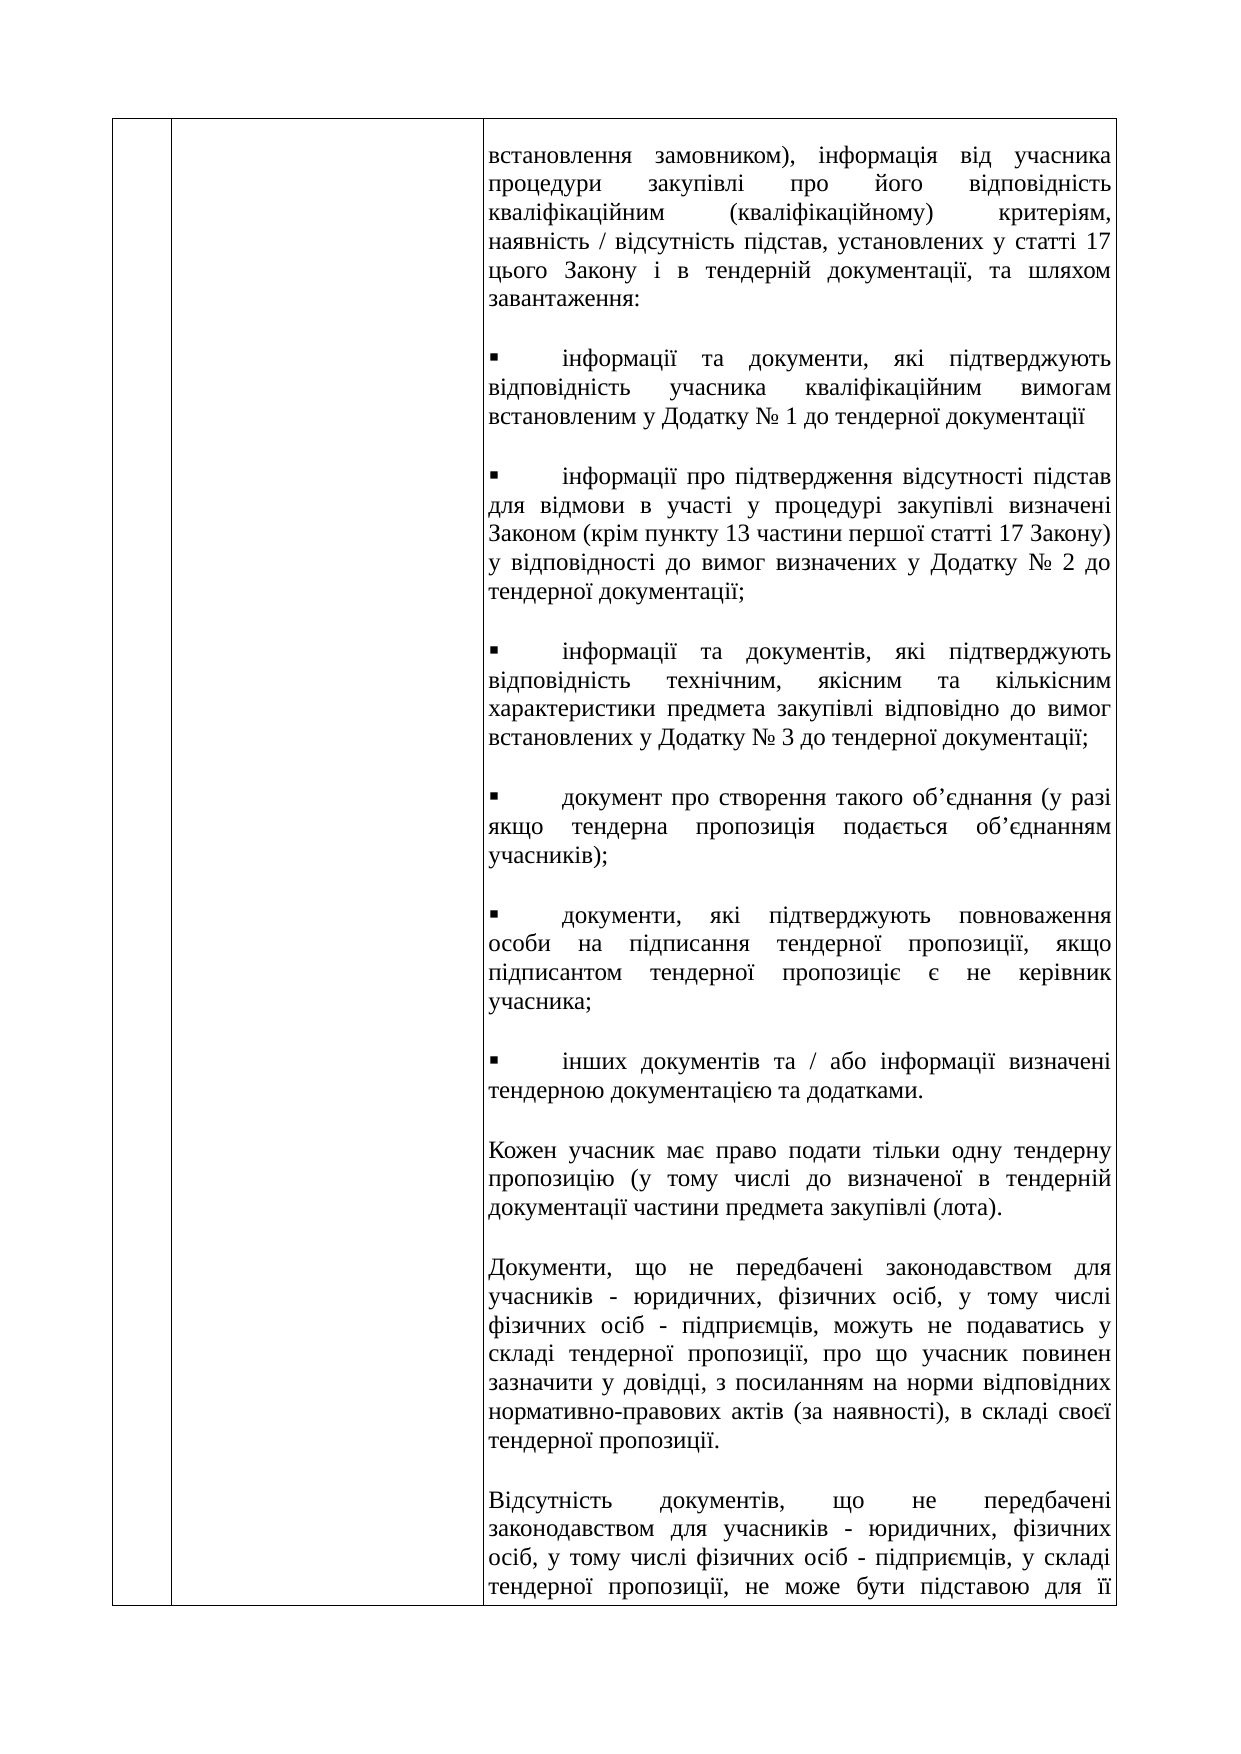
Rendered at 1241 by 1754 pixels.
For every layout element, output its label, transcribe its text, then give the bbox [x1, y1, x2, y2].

table_cell Тендерна пропозиція подається в електронному вигляді через електронну систему закупівель шляхом заповнення електронних форм з окремими полями, де зазначається інформація про ціну, інші критерії оцінки (у разі їх встановлення замовником), інформація від учасника процедури закупівлі про його відповідність кваліфікаційним (кваліфікаційному) критеріям, наявність / відсутність підстав, установлених у статті 17 цього Закону і в тендерній документації, та шляхом завантаження: інформації та документи, які підтверджують відповідність учасника кваліфікаційним вимогам встановленим у Додатку № 1 до тендерної документації інформації про підтвердження відсутності підстав для відмови в участі у процедурі закупівлі визначені Законом (крім пункту 13 частини першої статті 17 Закону) у відповідності до вимог визначених у Додатку № 2 до тендерної документації; інформації та документів, які підтверджують відповідність технічним, якісним та кількісним характеристики предмета закупівлі відповідно до вимог встановлених у Додатку № 3 до тендерної документації; документ про створення такого об’єднання (у разі якщо тендерна пропозиція подається об’єднанням учасників); документи, які підтверджують повноваження особи на підписання тендерної пропозиції, якщо підписантом тендерної пропозиціє є не керівник учасника; інших документів та / або інформації визначені тендерною документацією та додатками. Кожен учасник має право подати тільки одну тендерну пропозицію (у тому числі до визначеної в тендерній документації частини предмета закупівлі (лота). Документи, що не передбачені законодавством для учасників - юридичних, фізичних осіб, у тому числі фізичних осіб - підприємців, можуть не подаватись у складі тендерної пропозиції, про що учасник повинен зазначити у довідці, з посиланням на норми відповідних нормативно-правових актів (за наявності), в складі своєї тендерної пропозиції. Відсутність документів, що не передбачені законодавством для учасників - юридичних, фізичних осіб, у тому числі фізичних осіб - підприємців, у складі тендерної пропозиції, не може бути підставою для її відхилення. Під час подання тендерної пропозиції учасник не може визначити конфіденційною інформацію про запропоновану ціну, інші критерії оцінки, технічні умови, технічні специфікації та документи, що підтверджують відповідність кваліфікаційним критеріям відповідно до статті 16 Закону, і документи, що підтверджують відсутність підстав, установлених статтею 17 Закону. Для забезпечення виконання цих вимог, учасники, при поданні інформації та документів тендерної пропозиції, не визначають їх як конфіденційні. Під час використання електронної системи закупівель з метою подання пропозицій та їх оцінки документи та дані створюються та подаються з урахуванням вимог законів України «Про електронні документи та електронний документообіг» та «Про електронні довірчі послуги». Замовник не вимагає від учасників засвідчувати документи (матеріали та інформацію), що подаються у складі тендерної пропозиції, печаткою та підписом уповноваженої особи, якщо такі документи (матеріали та інформація) надані у формі електронного документа через електронну систему закупівель із накладанням удосконаленого електронного підпису або кваліфікованого електронного підпису. Учасник під час подання тендерної пропозиції має накласти удосконалений електронний підпис або кваліфікований електронний підпис особи уповноваженої на підписання тендерної пропозиції учасника. У разі подання у складі тендерної пропозиції електронного(их) документа(ів) учасник має накласти удосконалений електронний підпис або кваліфікований електронний підпис особи уповноваженої на підписання тендерної пропозиції учасника на кожен електронний документ. Опис формальних помилок: формальними (несуттєвими) вважаються помилки, що пов’язані з оформленням тендерної пропозиції та не впливають на зміст тендерної пропозиції, а саме - технічні помилки та описки. Перелік формальних помилок, затверджений наказом Мінекономіки від 15.04.2020 № 710: 1. інформація/документ, подана учасником процедури закупівлі у складі тендерної пропозиції, містить помилку (помилки) у частині: уживання великої літери; уживання розділових знаків та відмінювання слів у реченні; використання слова або мовного звороту, запозичених з іншої мови; зазначення унікального номера оголошення про проведення конкурентної процедури закупівлі, присвоєного електронною системою закупівель та/або унікального номера повідомлення про намір укласти договір про закупівлю - помилка в цифрах; застосування правил переносу частини слова з рядка в рядок; написання слів разом та/або окремо, та/або через дефіс; нумерації сторінок/аркушів (у тому числі кілька сторінок/аркушів мають однаковий номер, пропущені номери окремих сторінок/аркушів, немає нумерації сторінок/аркушів, нумерація сторінок/аркушів не відповідає переліку, зазначеному в документі). 2. Помилка, зроблена учасником процедури закупівлі під час оформлення тексту документа/унесення інформації в окремі поля електронної форми тендерної пропозиції (у тому числі комп'ютерна коректура, заміна літери (літер) та/або цифри (цифр), переставлення літер (цифр) місцями, пропуск літер (цифр), повторення слів, немає пропуску між словами, заокруглення числа), що не впливає на ціну тендерної пропозиції учасника процедури закупівлі та не призводить до її спотворення та/або не стосується характеристики предмета закупівлі, кваліфікаційних критеріїв до учасника процедури закупівлі. 3. Невірна назва документа (документів), що подається учасником процедури закупівлі у складі тендерної пропозиції, зміст якого відповідає вимогам, визначеним замовником у тендерній документації. 4. Окрема сторінка (сторінки) копії документа (документів) не завірена підписом та/або печаткою учасника процедури закупівлі (у разі її використання). 5. У складі тендерної пропозиції немає документа (документів), на який посилається учасник процедури закупівлі у своїй тендерній пропозиції, при цьому замовником не вимагається подання такого документа в тендерній документації. 6. Подання документа (документів) учасником процедури закупівлі у складі тендерної пропозиції, що не містить власноручного підпису уповноваженої особи учасника процедури закупівлі, якщо на цей документ (документи) накладено її кваліфікований електронний підпис. 7. Подання документа (документів) учасником процедури закупівлі у складі тендерної пропозиції, що складений у довільній формі та не містить вихідного номера. 8. Подання документа учасником процедури закупівлі у складі тендерної пропозиції, що є сканованою копією оригіналу документа/електронного документа. 9. Подання документа учасником процедури закупівлі у складі тендерної пропозиції, який засвідчений підписом уповноваженої особи учасника процедури закупівлі та додатково містить підпис (візу) особи, повноваження якої учасником процедури закупівлі не підтверджені (наприклад, переклад документа завізований перекладачем тощо). 10. Подання документа (документів) учасником процедури закупівлі у складі тендерної пропозиції, що містить (містять) застарілу інформацію про назву вулиці, міста, найменування юридичної особи тощо, у зв'язку з тим, що такі назва, найменування були змінені відповідно до законодавства після того, як відповідний документ (документи) був (були) поданий (подані). 11. Подання документа (документів) учасником процедури закупівлі у складі тендерної пропозиції, в якому позиція цифри (цифр) у сумі є некоректною, при цьому сума, що зазначена прописом, є правильною. 12. Подання документа (документів) учасником процедури закупівлі у складі тендерної пропозиції в форматі, що відрізняється від формату, який вимагається замовником у тендерній документації, при цьому такий формат документа забезпечує можливість його перегляду. Приклади формальних помилок: «вінницька область» замість «Вінницька область» або «місто львів» замість «місто Львів»; «у складі тендерна пропозиція» замість «у складі тендерної пропозиції»; «наявність в учасника процедури закупівлі обладнання матеріально-технічної бази та технологій» замість «наявність в учасника процедури закупівлі обладнання, матеріально-технічної бази та технологій»; «тендернапропозиція» замість «тендерна пропозиція»; «срток поставки» замість «строк поставки»; «Довідка» замість «Лист», «Гарантійний лист» замість «Довідка», «Лист» замість «Гарантійний лист» тощо; подання документа у форматі «PDF» замість «JPEG», «JPEG» замість «PDF», «RAR» замість «PDF», «7z» замість «PDF» тощо. [484, 119, 1116, 1605]
table_cell [172, 119, 483, 1605]
table_cell [113, 119, 171, 1605]
